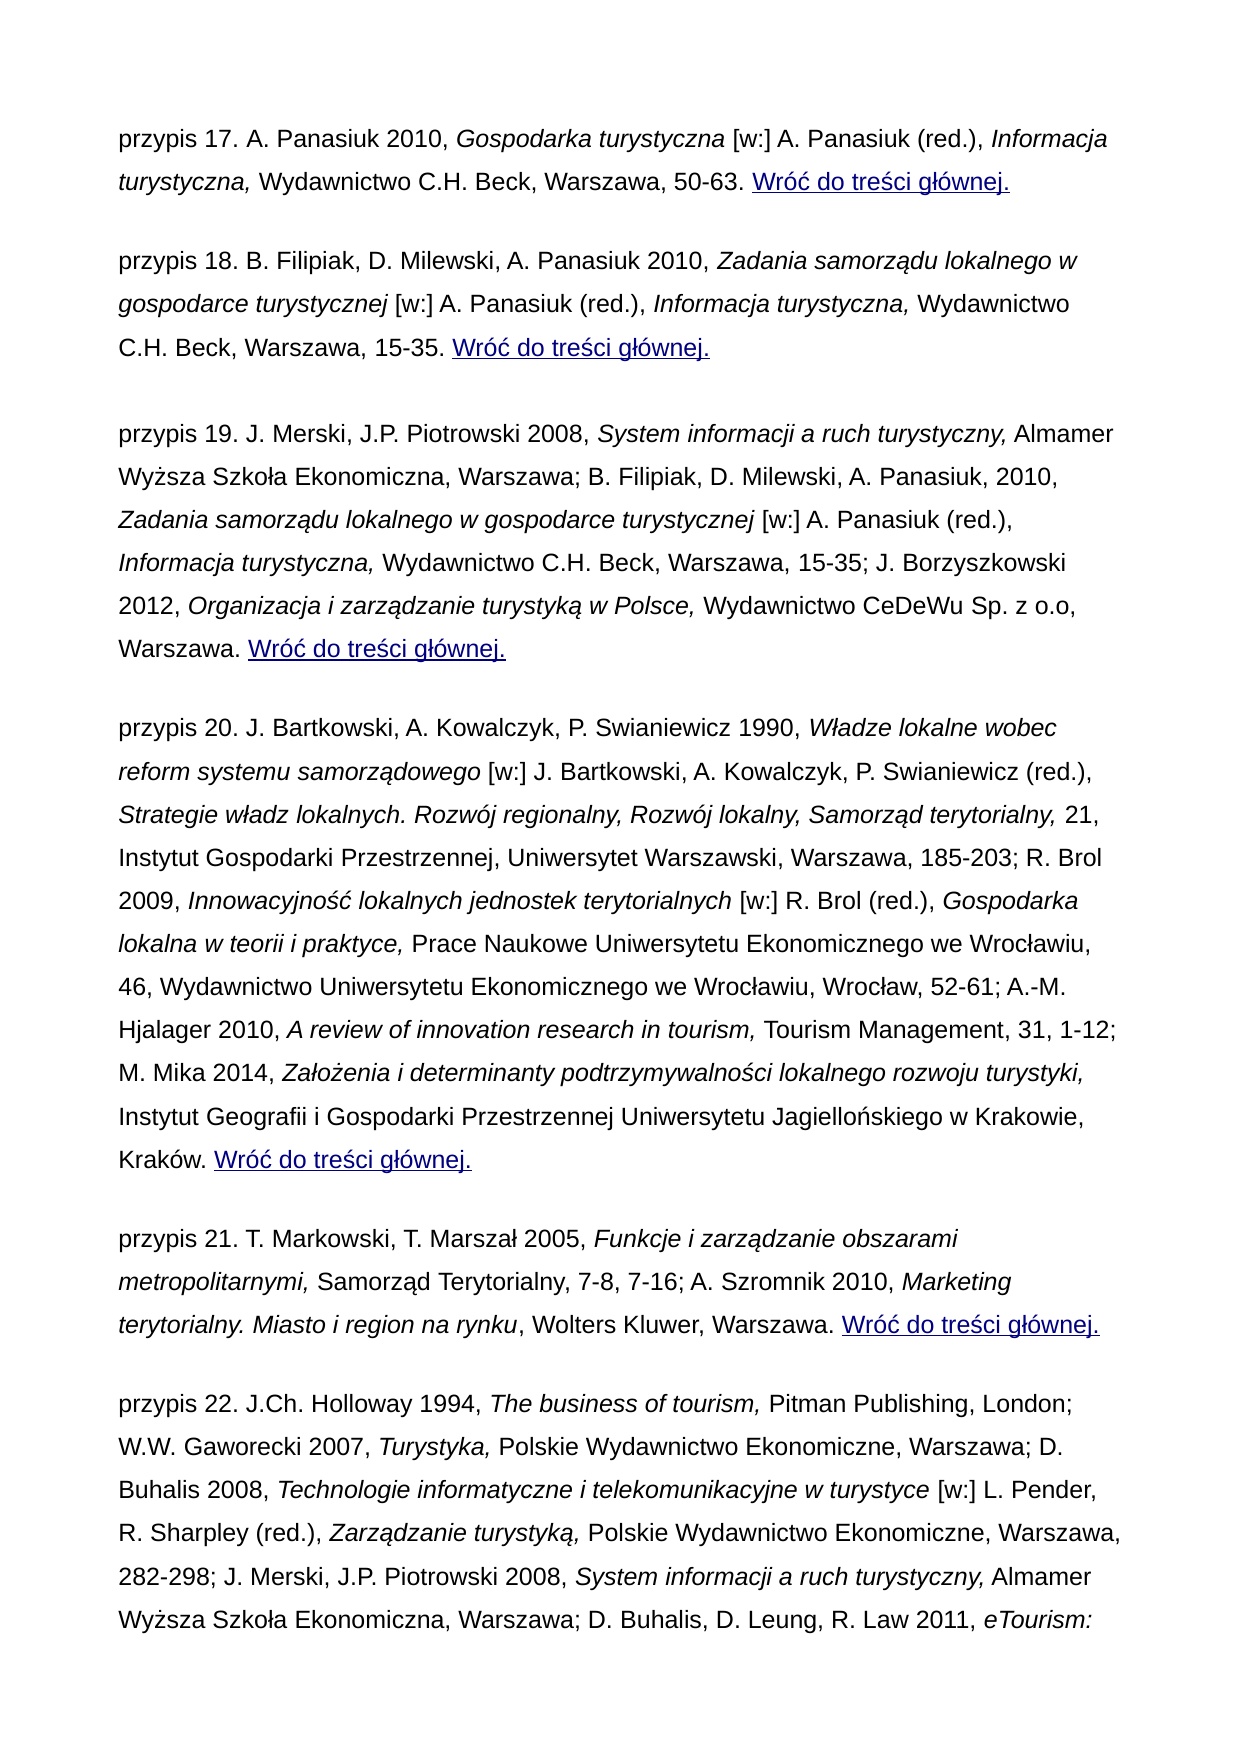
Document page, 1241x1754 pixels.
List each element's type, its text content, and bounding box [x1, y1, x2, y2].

text przypis 22. J.Ch. Holloway 1994, The business of tourism, Pitman Publishing, London; W.W. Gaworecki 2007, Turystyka, Polskie Wydawnictwo Ekonomiczne, Warszawa; D. Buhalis 2008, Technologie informatyczne i telekomunikacyjne w turystyce [w:] L. Pender, R. Sharpley (red.), Zarządzanie turystyką, Polskie Wydawnictwo Ekonomiczne, Warszawa, 282-298; J. Merski, J.P. Piotrowski 2008, System informacji a ruch turystyczny, Almamer Wyższa Szkoła Ekonomiczna, Warszawa; D. Buhalis, D. Leung, R. Law 2011, eTourism: [118, 1389, 1122, 1633]
text przypis 18. B. Filipiak, D. Milewski, A. Panasiuk 2010, Zadania samorządu lokalnego w gospodarce turystycznej [w:] A. Panasiuk (red.), Informacja turystyczna, Wydawnictwo C.H. Beck, Warszawa, 15-35. Wróć do treści głównej. [118, 246, 1122, 361]
text przypis 19. J. Merski, J.P. Piotrowski 2008, System informacji a ruch turystyczny, Almamer Wyższa Szkoła Ekonomiczna, Warszawa; B. Filipiak, D. Milewski, A. Panasiuk, 2010, Zadania samorządu lokalnego w gospodarce turystycznej [w:] A. Panasiuk (red.), Informacja turystyczna, Wydawnictwo C.H. Beck, Warszawa, 15-35; J. Borzyszkowski 2012, Organizacja i zarządzanie turystyką w Polsce, Wydawnictwo CeDeWu Sp. z o.o, Warszawa. Wróć do treści głównej. [118, 419, 1122, 663]
text przypis 20. J. Bartkowski, A. Kowalczyk, P. Swianiewicz 1990, Władze lokalne wobec reform systemu samorządowego [w:] J. Bartkowski, A. Kowalczyk, P. Swianiewicz (red.), Strategie władz lokalnych. Rozwój regionalny, Rozwój lokalny, Samorząd terytorialny, 21, Instytut Gospodarki Przestrzennej, Uniwersytet Warszawski, Warszawa, 185-203; R. Brol 2009, Innowacyjność lokalnych jednostek terytorialnych [w:] R. Brol (red.), Gospodarka lokalna w teorii i praktyce, Prace Naukowe Uniwersytetu Ekonomicznego we Wrocławiu, 46, Wydawnictwo Uniwersytetu Ekonomicznego we Wrocławiu, Wrocław, 52-61; A.-M. Hjalager 2010, A review of innovation research in tourism, Tourism Management, 31, 1-12; M. Mika 2014, Założenia i determinanty podtrzymywalności lokalnego rozwoju turystyki, Instytut Geografii i Gospodarki Przestrzennej Uniwersytetu Jagiellońskiego w Krakowie, Kraków. Wróć do treści głównej. [118, 713, 1122, 1173]
text przypis 21. T. Markowski, T. Marszał 2005, Funkcje i zarządzanie obszarami metropolitarnymi, Samorząd Terytorialny, 7-8, 7-16; A. Szromnik 2010, Marketing terytorialny. Miasto i region na rynku, Wolters Kluwer, Warszawa. Wróć do treści głównej. [118, 1224, 1122, 1339]
text przypis 17. A. Panasiuk 2010, Gospodarka turystyczna [w:] A. Panasiuk (red.), Informacja turystyczna, Wydawnictwo C.H. Beck, Warszawa, 50-63. Wróć do treści głównej. [118, 124, 1122, 196]
